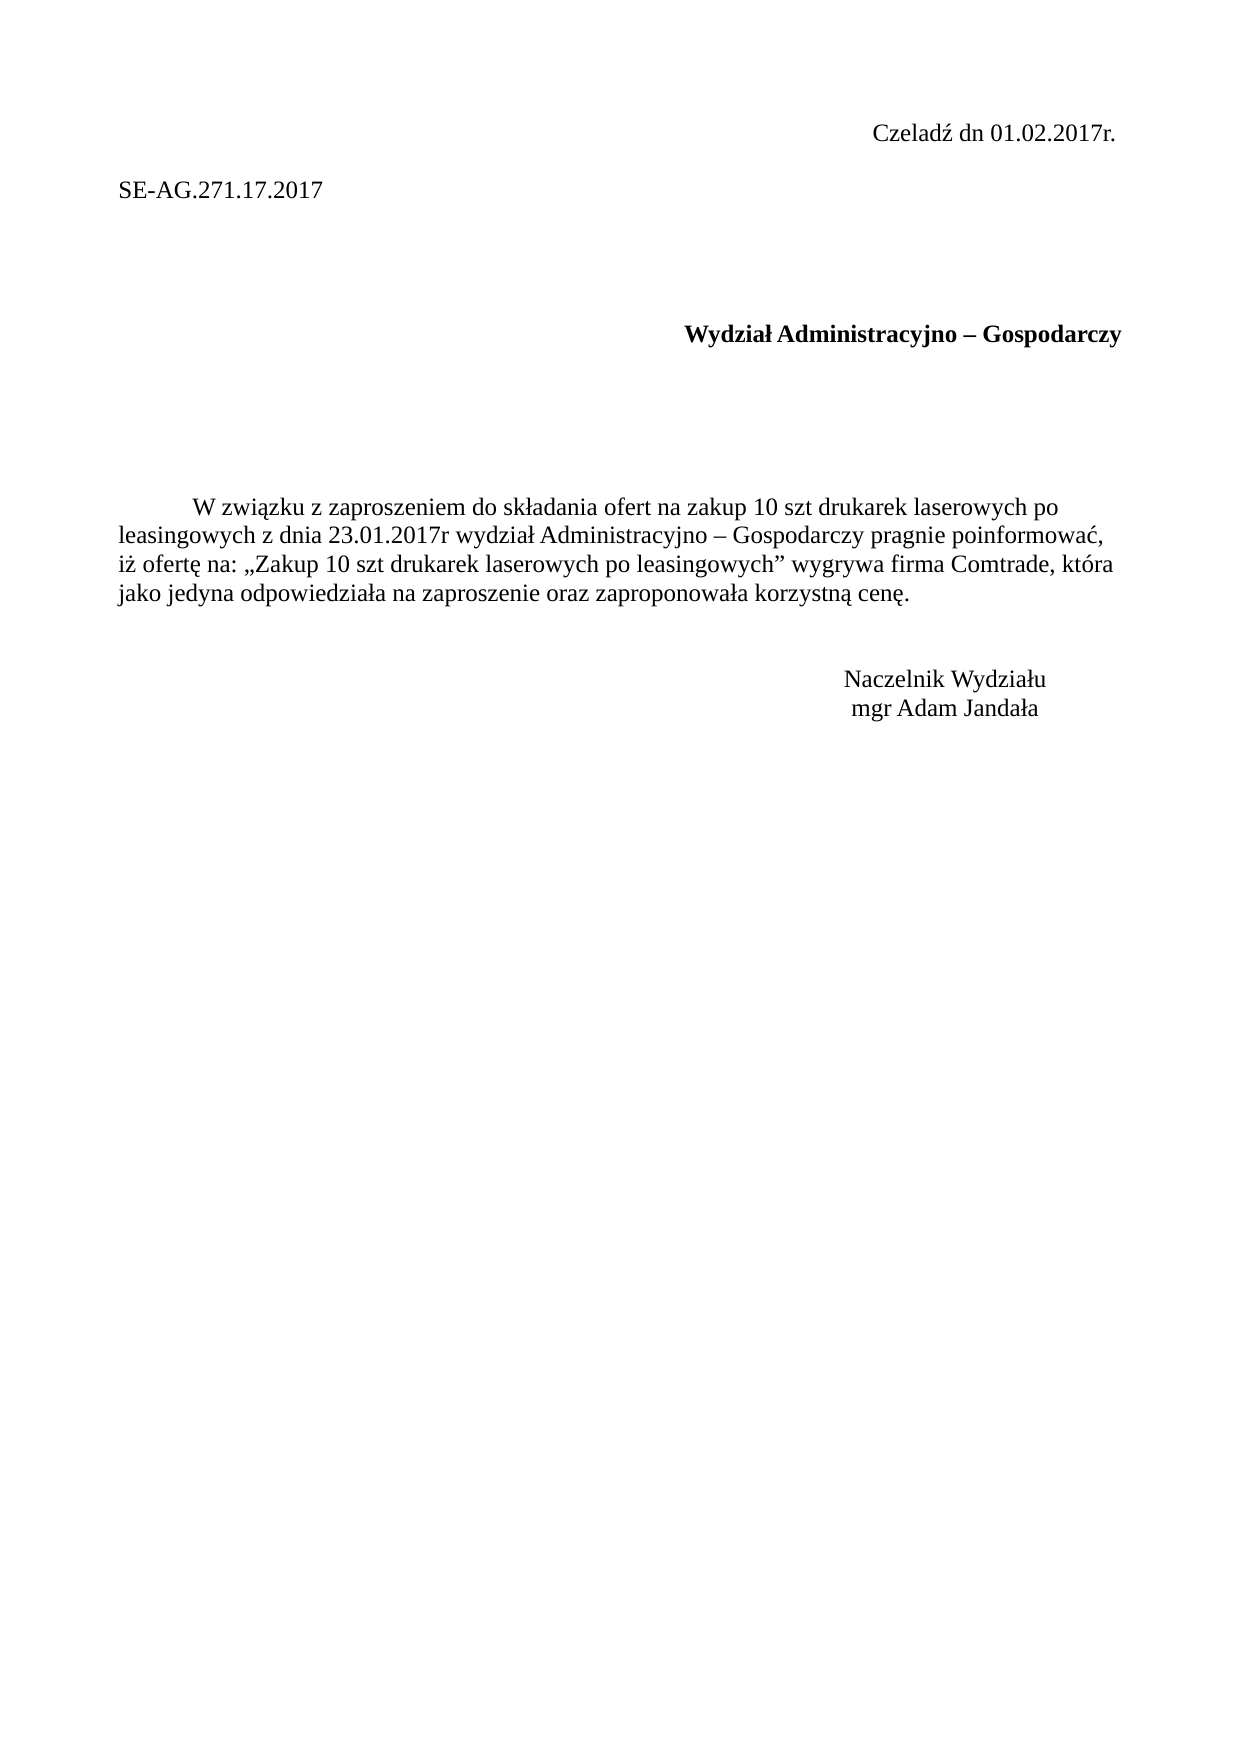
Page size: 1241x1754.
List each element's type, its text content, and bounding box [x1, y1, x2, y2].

text Czeladź dn 01.02.2017r. [118, 118, 1122, 147]
text W związku z zaproszeniem do składania ofert na zakup 10 szt drukarek laserowych po leasingowych z dnia 23.01.2017r wydział Administracyjno – Gospodarczy pragnie poinformować, iż ofertę na: „Zakup 10 szt drukarek laserowych po leasingowych” wygrywa firma Comtrade, która jako jedyna odpowiedziała na zaproszenie oraz zaproponowała korzystną cenę. [118, 492, 1122, 607]
list mgr Adam Jandała [768, 693, 1122, 722]
text Wydział Administracyjno – Gospodarczy [118, 319, 1122, 348]
text SE-AG.271.17.2017 [118, 176, 1122, 204]
list Naczelnik Wydziału [768, 664, 1122, 693]
